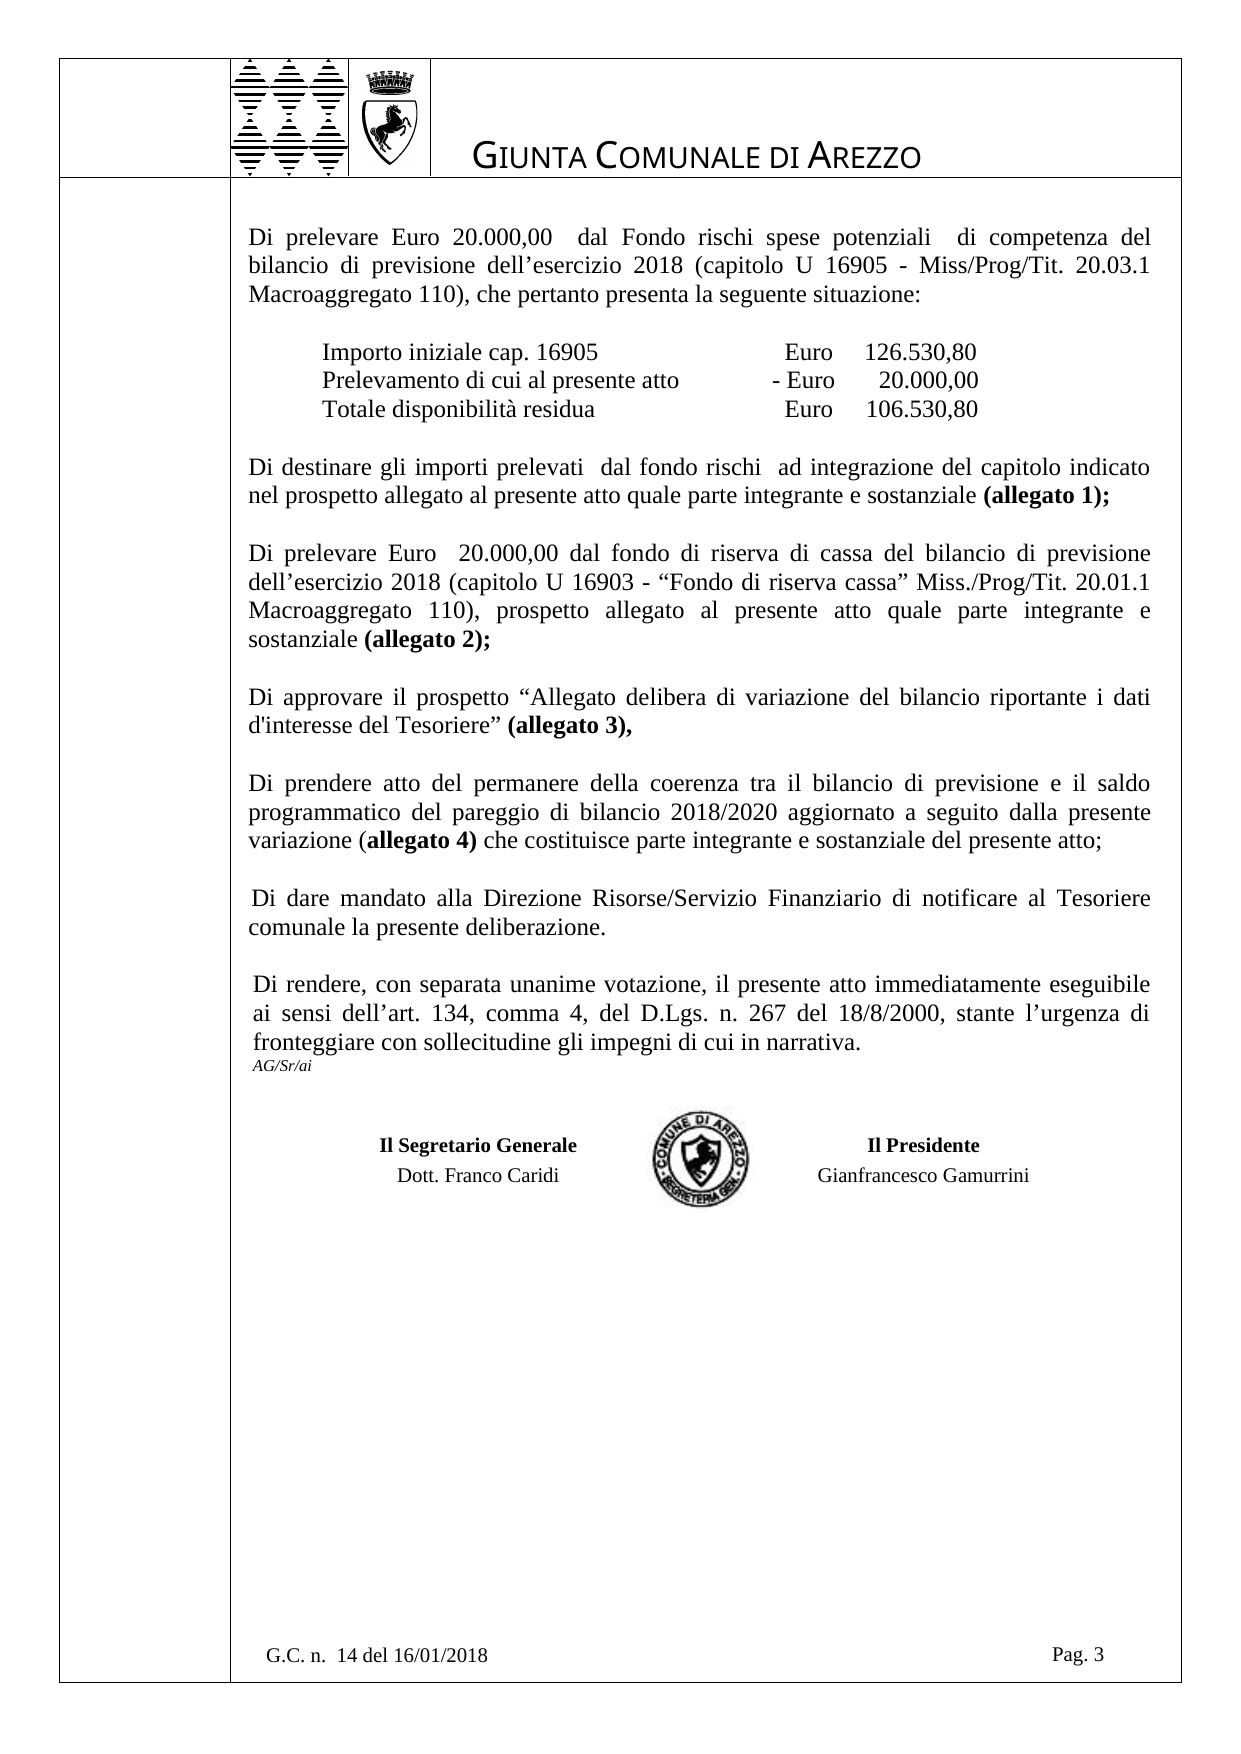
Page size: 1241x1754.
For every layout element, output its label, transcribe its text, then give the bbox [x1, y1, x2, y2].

text Prelevamento di cui al presente atto - Euro 20.000,00 [322, 365, 1152, 394]
picture [361, 70, 418, 165]
text Di prelevare Euro 20.000,00 dal fondo di riserva di cassa del bilancio di previsione dell’esercizio 2018 (capitolo U 16903 - “Fondo di riserva cassa” Miss./Prog/Tit. 20.01.1 Macroaggregato 110), prospetto allegato al presente atto quale parte integrante e sostanziale (allegato 2); [248, 538, 1152, 653]
picture [646, 1106, 756, 1215]
text Di destinare gli importi prelevati dal fondo rischi ad integrazione del capitolo indicato nel prospetto allegato al presente atto quale parte integrante e sostanziale (allegato 1); [248, 452, 1152, 509]
text Di approvare il prospetto “Allegato delibera di variazione del bilancio riportante i dati d'interesse del Tesoriere” (allegato 3), [248, 682, 1152, 739]
text Totale disponibilità residua Euro 106.530,80 [322, 394, 1152, 423]
table_header Il Presidente Gianfrancesco Gamurrini [766, 1101, 1081, 1249]
text AG/Sr/ai [253, 1055, 1152, 1074]
text Di prendere atto del permanere della coerenza tra il bilancio di previsione e il saldo programmatico del pareggio di bilancio 2018/2020 aggiornato a seguito dalla presente variazione (allegato 4) che costituisce parte integrante e sostanziale del presente atto; [248, 768, 1152, 854]
table_header [636, 1101, 766, 1249]
text Di rendere, con separata unanime votazione, il presente atto immediatamente eseguibile ai sensi dell’art. 134, comma 4, del D.Lgs. n. 267 del 18/8/2000, stante l’urgenza di fronteggiare con sollecitudine gli impegni di cui in narrativa. [253, 969, 1152, 1055]
text Di prelevare Euro 20.000,00 dal Fondo rischi spese potenziali di competenza del bilancio di previsione dell’esercizio 2018 (capitolo U 16905 - Miss/Prog/Tit. 20.03.1 Macroaggregato 110), che pertanto presenta la seguente situazione: [248, 222, 1152, 308]
text Importo iniziale cap. 16905 Euro 126.530,80 [322, 337, 1152, 365]
table_header Il Segretario Generale Dott. Franco Caridi [320, 1101, 636, 1249]
text Di dare mandato alla Direzione Risorse/Servizio Finanziario di notificare al Tesoriere comunale la presente deliberazione. [248, 883, 1152, 940]
